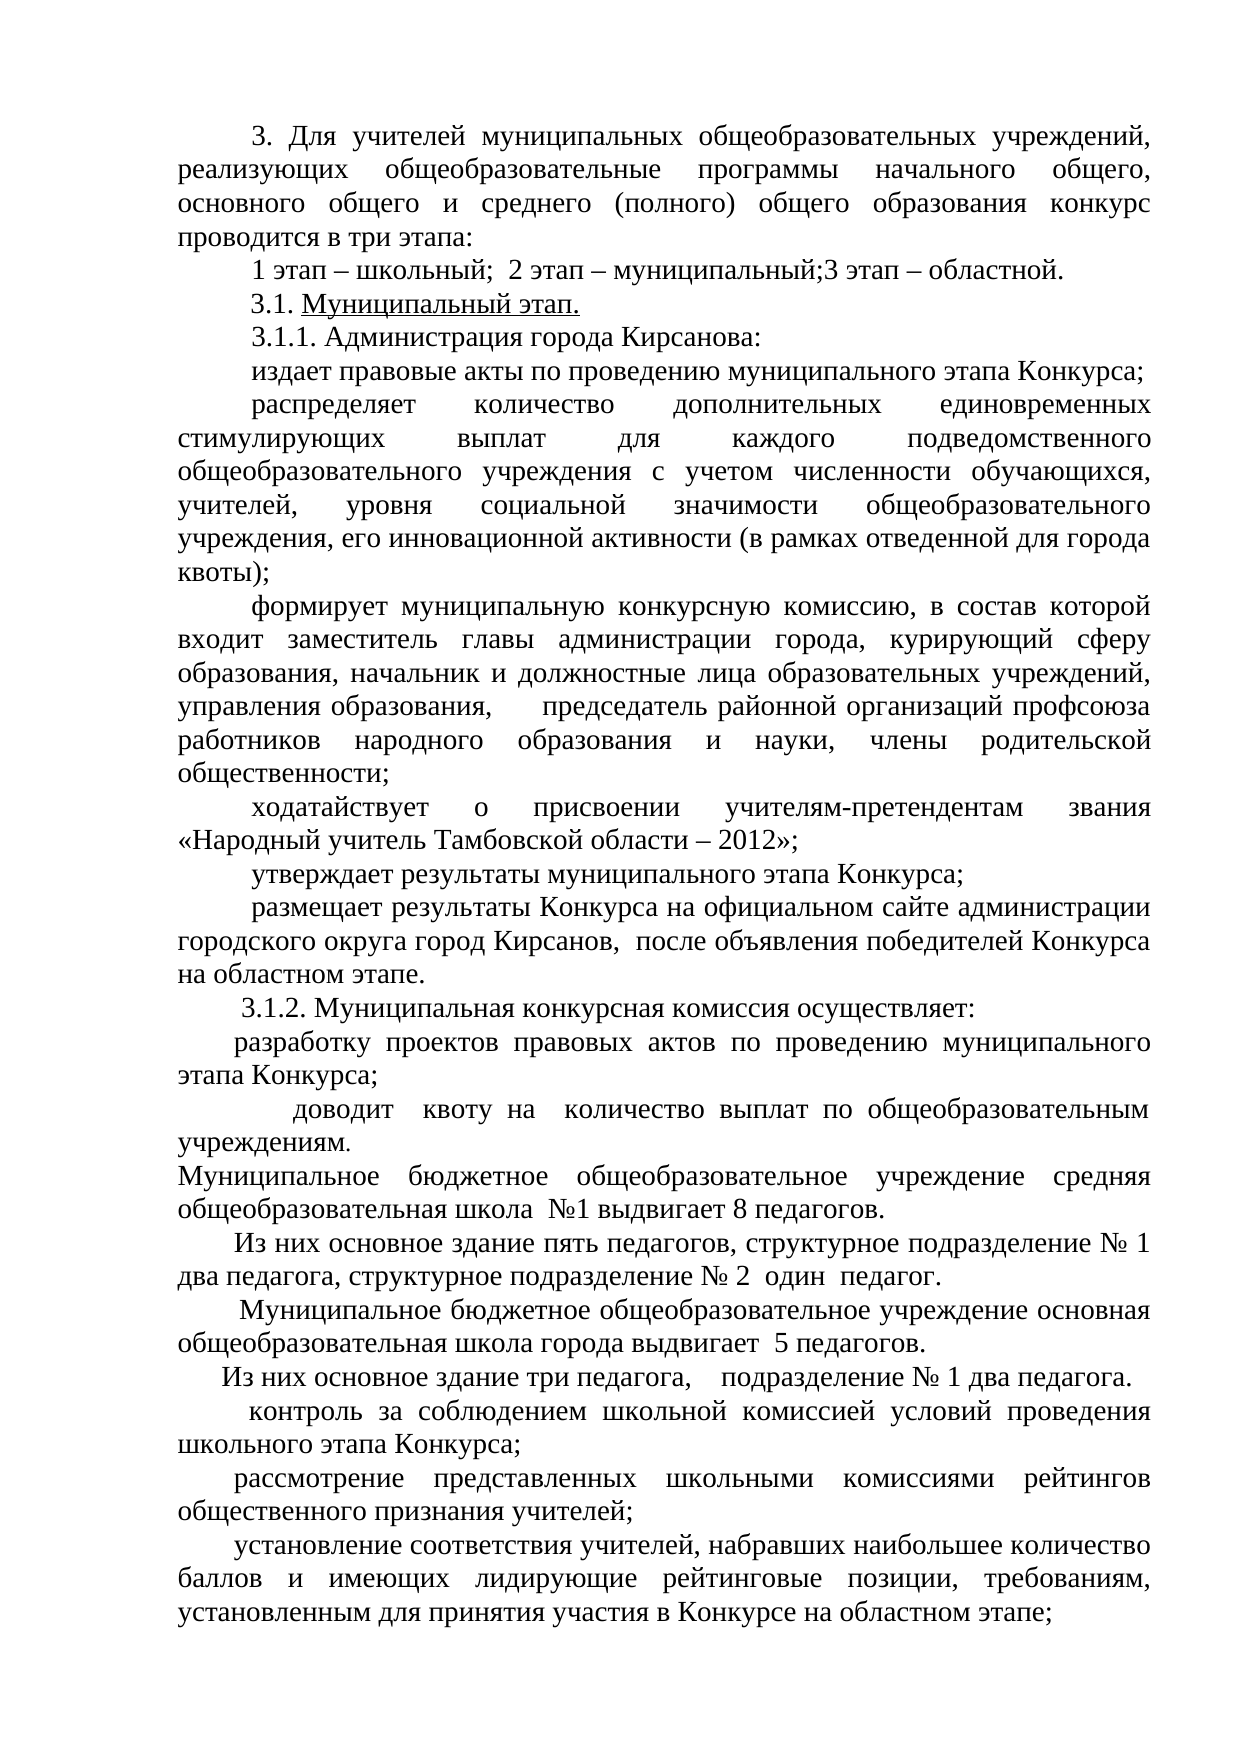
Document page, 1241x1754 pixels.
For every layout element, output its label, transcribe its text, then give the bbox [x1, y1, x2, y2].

text Муниципальное бюджетное общеобразовательное учреждение основная общеобразовательная школа города выдвигает 5 педагогов. [177, 1292, 1152, 1359]
text рассмотрение представленных школьными комиссиями рейтингов общественного признания учителей; [177, 1460, 1152, 1527]
text формирует муниципальную конкурсную комиссию, в состав которой входит заместитель главы администрации города, курирующий сферу образования, начальник и должностные лица образовательных учреждений, управления образования, председатель районной организаций профсоюза работников народного образования и науки, члены родительской общественности; [177, 588, 1152, 789]
text 3.1.1. Администрация города Кирсанова: [177, 319, 1152, 353]
text 3.1.2. Муниципальная конкурсная комиссия осуществляет: [177, 990, 1152, 1024]
text утверждает результаты муниципального этапа Конкурса; [177, 856, 1152, 889]
text издает правовые акты по проведению муниципального этапа Конкурса; [177, 353, 1152, 386]
text Из них основное здание три педагога, подразделение № 1 два педагога. [177, 1359, 1152, 1393]
text Муниципальное бюджетное общеобразовательное учреждение средняя общеобразовательная школа №1 выдвигает 8 педагогов. [177, 1158, 1152, 1225]
text Из них основное здание пять педагогов, структурное подразделение № 1 два педагога, структурное подразделение № 2 один педагог. [177, 1225, 1152, 1292]
text доводит квоту на количество выплат по общеобразовательным учреждениям. [177, 1091, 1152, 1158]
text ходатайствует о присвоении учителям-претендентам звания «Народный учитель Тамбовской области – 2012»; [177, 789, 1152, 856]
text установление соответствия учителей, набравших наибольшее количество баллов и имеющих лидирующие рейтинговые позиции, требованиям, установленным для принятия участия в Конкурсе на областном этапе; [177, 1527, 1152, 1627]
text 3.1. Муниципальный этап. [177, 286, 1152, 319]
text размещает результаты Конкурса на официальном сайте администрации городского округа город Кирсанов, после объявления победителей Конкурса на областном этапе. [177, 889, 1152, 990]
text разработку проектов правовых актов по проведению муниципального этапа Конкурса; [177, 1024, 1152, 1091]
text 1 этап – школьный; 2 этап – муниципальный;3 этап – областной. [177, 252, 1152, 286]
text распределяет количество дополнительных единовременных стимулирующих выплат для каждого подведомственного общеобразовательного учреждения с учетом численности обучающихся, учителей, уровня социальной значимости общеобразовательного учреждения, его инновационной активности (в рамках отведенной для города квоты); [177, 386, 1152, 588]
text контроль за соблюдением школьной комиссией условий проведения школьного этапа Конкурса; [177, 1393, 1152, 1460]
text 3. Для учителей муниципальных общеобразовательных учреждений, реализующих общеобразовательные программы начального общего, основного общего и среднего (полного) общего образования конкурс проводится в три этапа: [177, 118, 1152, 252]
